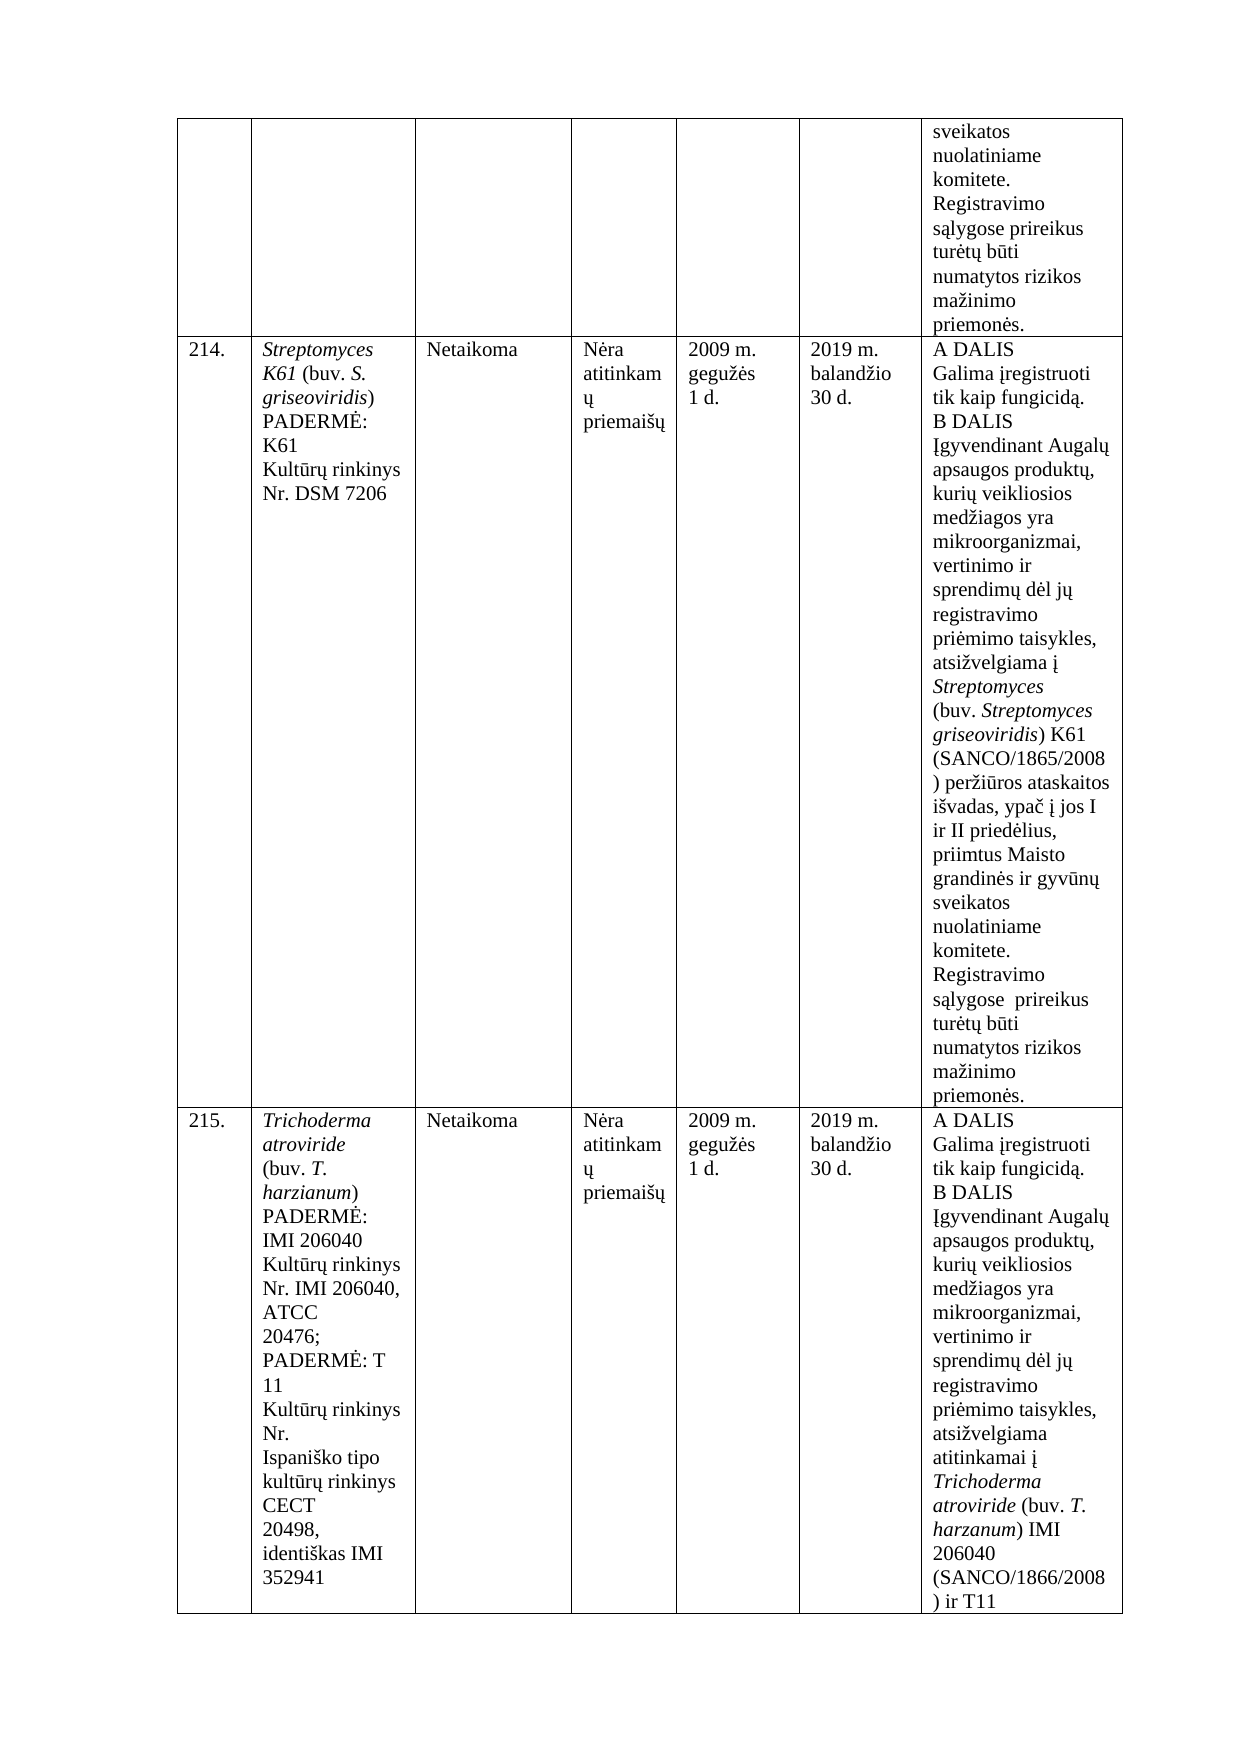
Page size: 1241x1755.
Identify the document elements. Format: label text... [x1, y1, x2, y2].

table_cell Netaikoma [416, 337, 571, 1107]
table_cell [178, 119, 251, 336]
table_cell Nėra atitinkamų priemaišų [572, 337, 676, 1107]
table_cell Netaikoma [416, 1108, 571, 1613]
table_cell Streptomyces K61 (buv. S. griseoviridis) PADERMĖ: K61 Kultūrų rinkinys Nr. DSM 7206 [252, 337, 415, 1107]
table_cell sveikatos nuolatiniame komitete. Registravimo sąlygose prireikus turėtų būti numatytos rizikos mažinimo priemonės. [922, 119, 1122, 336]
table_cell 215. [178, 1108, 251, 1613]
table_cell [677, 119, 799, 336]
table_cell A DALIS Galima įregistruoti tik kaip fungicidą. B DALIS Įgyvendinant Augalų apsaugos produktų, kurių veikliosios medžiagos yra mikroorganizmai, vertinimo ir sprendimų dėl jų registravimo priėmimo taisykles, atsižvelgiama atitinkamai į Trichoderma atroviride (buv. T. harzanum) IMI 206040 (SANCO/1866/2008) ir T11 [922, 1108, 1122, 1613]
table_cell [252, 119, 415, 336]
table_cell 2009 m. gegužės 1 d. [677, 337, 799, 1107]
table_cell A DALIS Galima įregistruoti tik kaip fungicidą. B DALIS Įgyvendinant Augalų apsaugos produktų, kurių veikliosios medžiagos yra mikroorganizmai, vertinimo ir sprendimų dėl jų registravimo priėmimo taisykles, atsižvelgiama į Streptomyces (buv. Streptomyces griseoviridis) K61 (SANCO/1865/2008) peržiūros ataskaitos išvadas, ypač į jos I ir II priedėlius, priimtus Maisto grandinės ir gyvūnų sveikatos nuolatiniame komitete. Registravimo sąlygose prireikus turėtų būti numatytos rizikos mažinimo priemonės. [922, 337, 1122, 1107]
table_cell [572, 119, 676, 336]
table_cell Trichoderma atroviride (buv. T. harzianum) PADERMĖ: IMI 206040 Kultūrų rinkinys Nr. IMI 206040, ATCC 20476; PADERMĖ: T 11 Kultūrų rinkinys Nr. Ispaniško tipo kultūrų rinkinys CECT 20498, identiškas IMI 352941 [252, 1108, 415, 1613]
table_cell Nėra atitinkamų priemaišų [572, 1108, 676, 1613]
table_cell 214. [178, 337, 251, 1107]
table_cell [800, 119, 921, 336]
table_cell 2009 m. gegužės 1 d. [677, 1108, 799, 1613]
table_cell 2019 m. balandžio 30 d. [800, 1108, 921, 1613]
table_cell 2019 m. balandžio 30 d. [800, 337, 921, 1107]
table_cell [416, 119, 571, 336]
